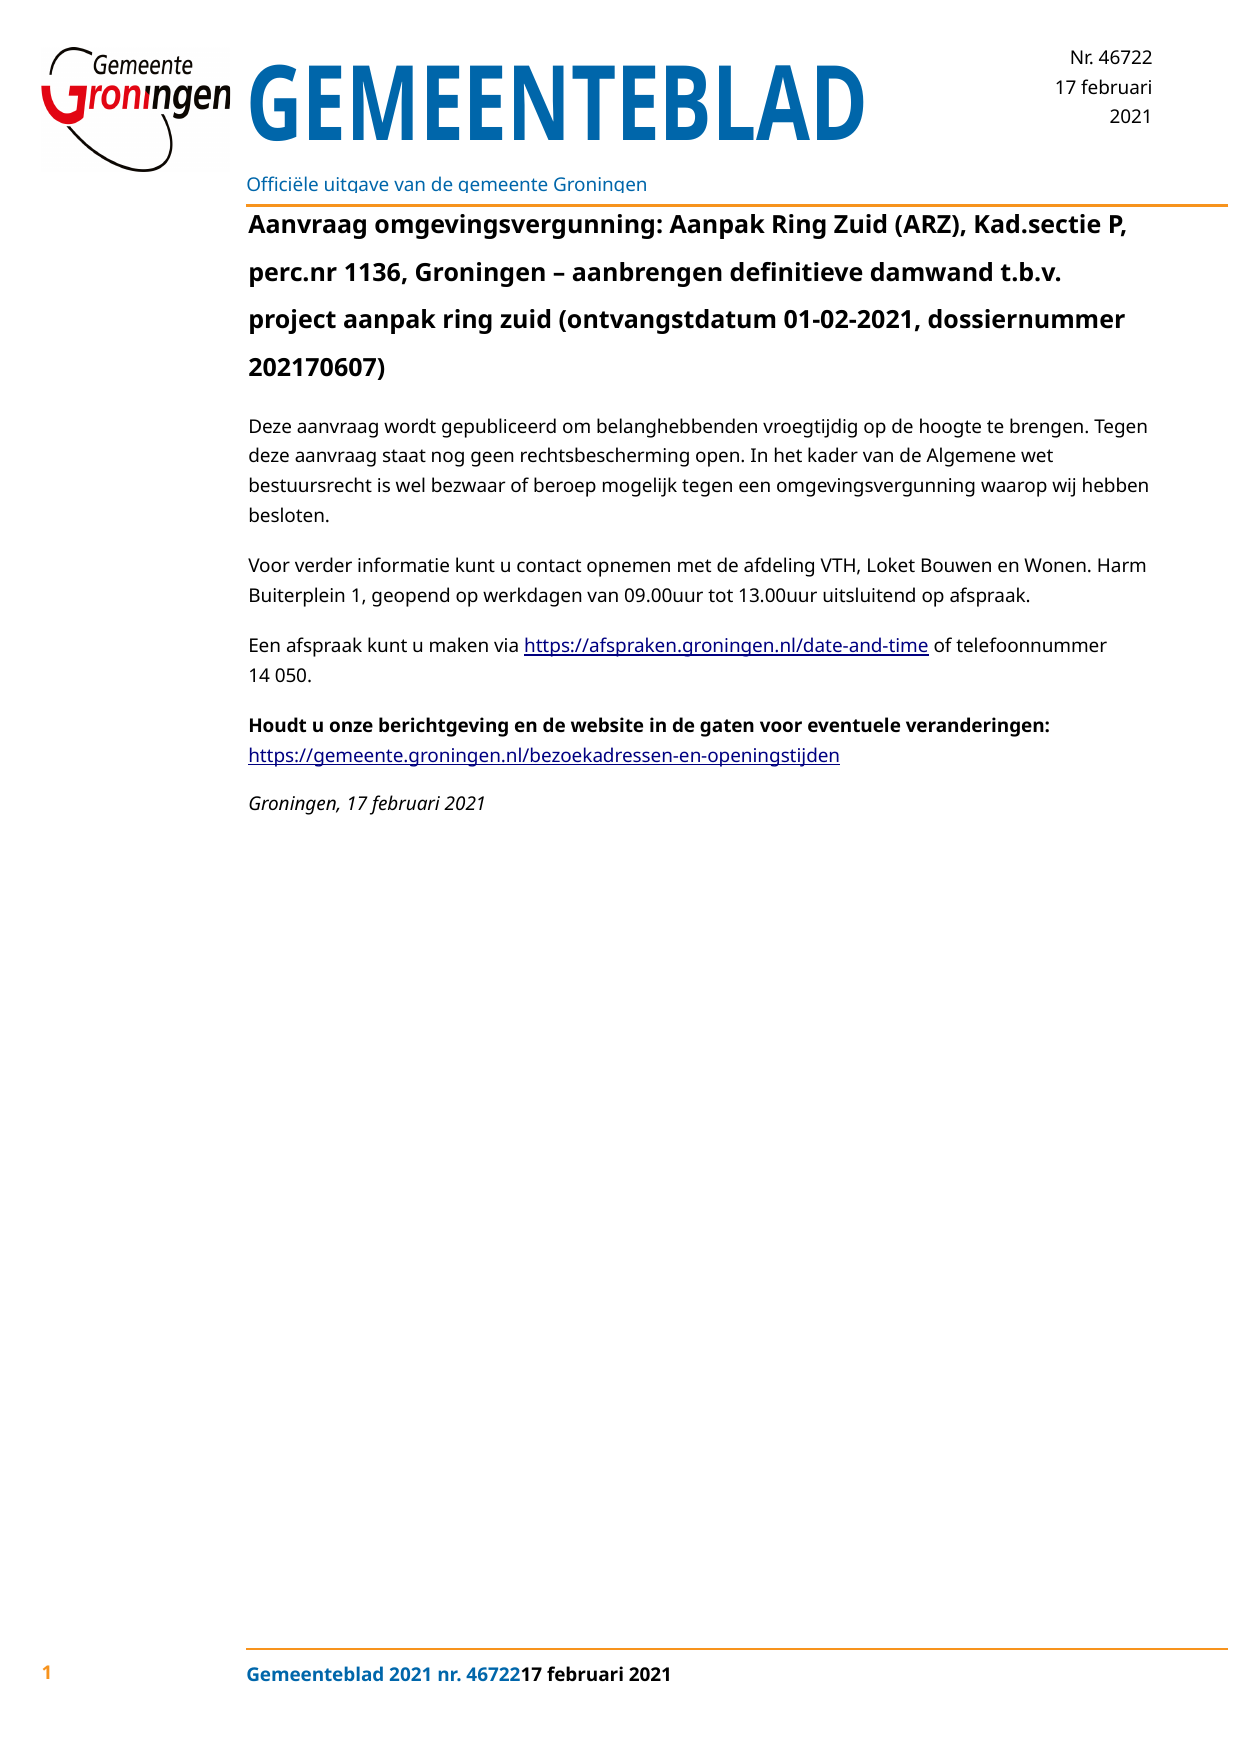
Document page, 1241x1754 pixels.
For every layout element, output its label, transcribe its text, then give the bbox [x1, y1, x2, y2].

text Een afspraak kunt u maken via https://afspraken.groningen.nl/date-and-time of telefoonnummer 14 050. [248, 632, 1152, 688]
text Aanvraag omgevingsvergunning: Aanpak Ring Zuid (ARZ), Kad.sectie P, perc.nr 1136, Groningen – aanbrengen definitieve damwand t.b.v. project aanpak ring zuid (ontvangstdatum 01-02-2021, dossiernummer 202170607) [248, 207, 1152, 384]
picture [41, 47, 231, 172]
text Deze aanvraag wordt gepubliceerd om belanghebbenden vroegtijdig op de hoogte te brengen. Tegen deze aanvraag staat nog geen rechtsbescherming open. In het kader van de Algemene wet bestuursrecht is wel bezwaar of beroep mogelijk tegen een omgevingsvergunning waarop wij hebben besloten. [248, 413, 1152, 528]
text Houdt u onze berichtgeving en de website in de gaten voor eventuele veranderingen: https://gemeente.groningen.nl/bezoekadressen-en-openingstijden [248, 712, 1152, 768]
text Groningen, 17 februari 2021 [248, 790, 1152, 815]
text Voor verder informatie kunt u contact opnemen met de afdeling VTH, Loket Bouwen en Wonen. Harm Buiterplein 1, geopend op werkdagen van 09.00uur tot 13.00uur uitsluitend op afspraak. [248, 552, 1152, 608]
